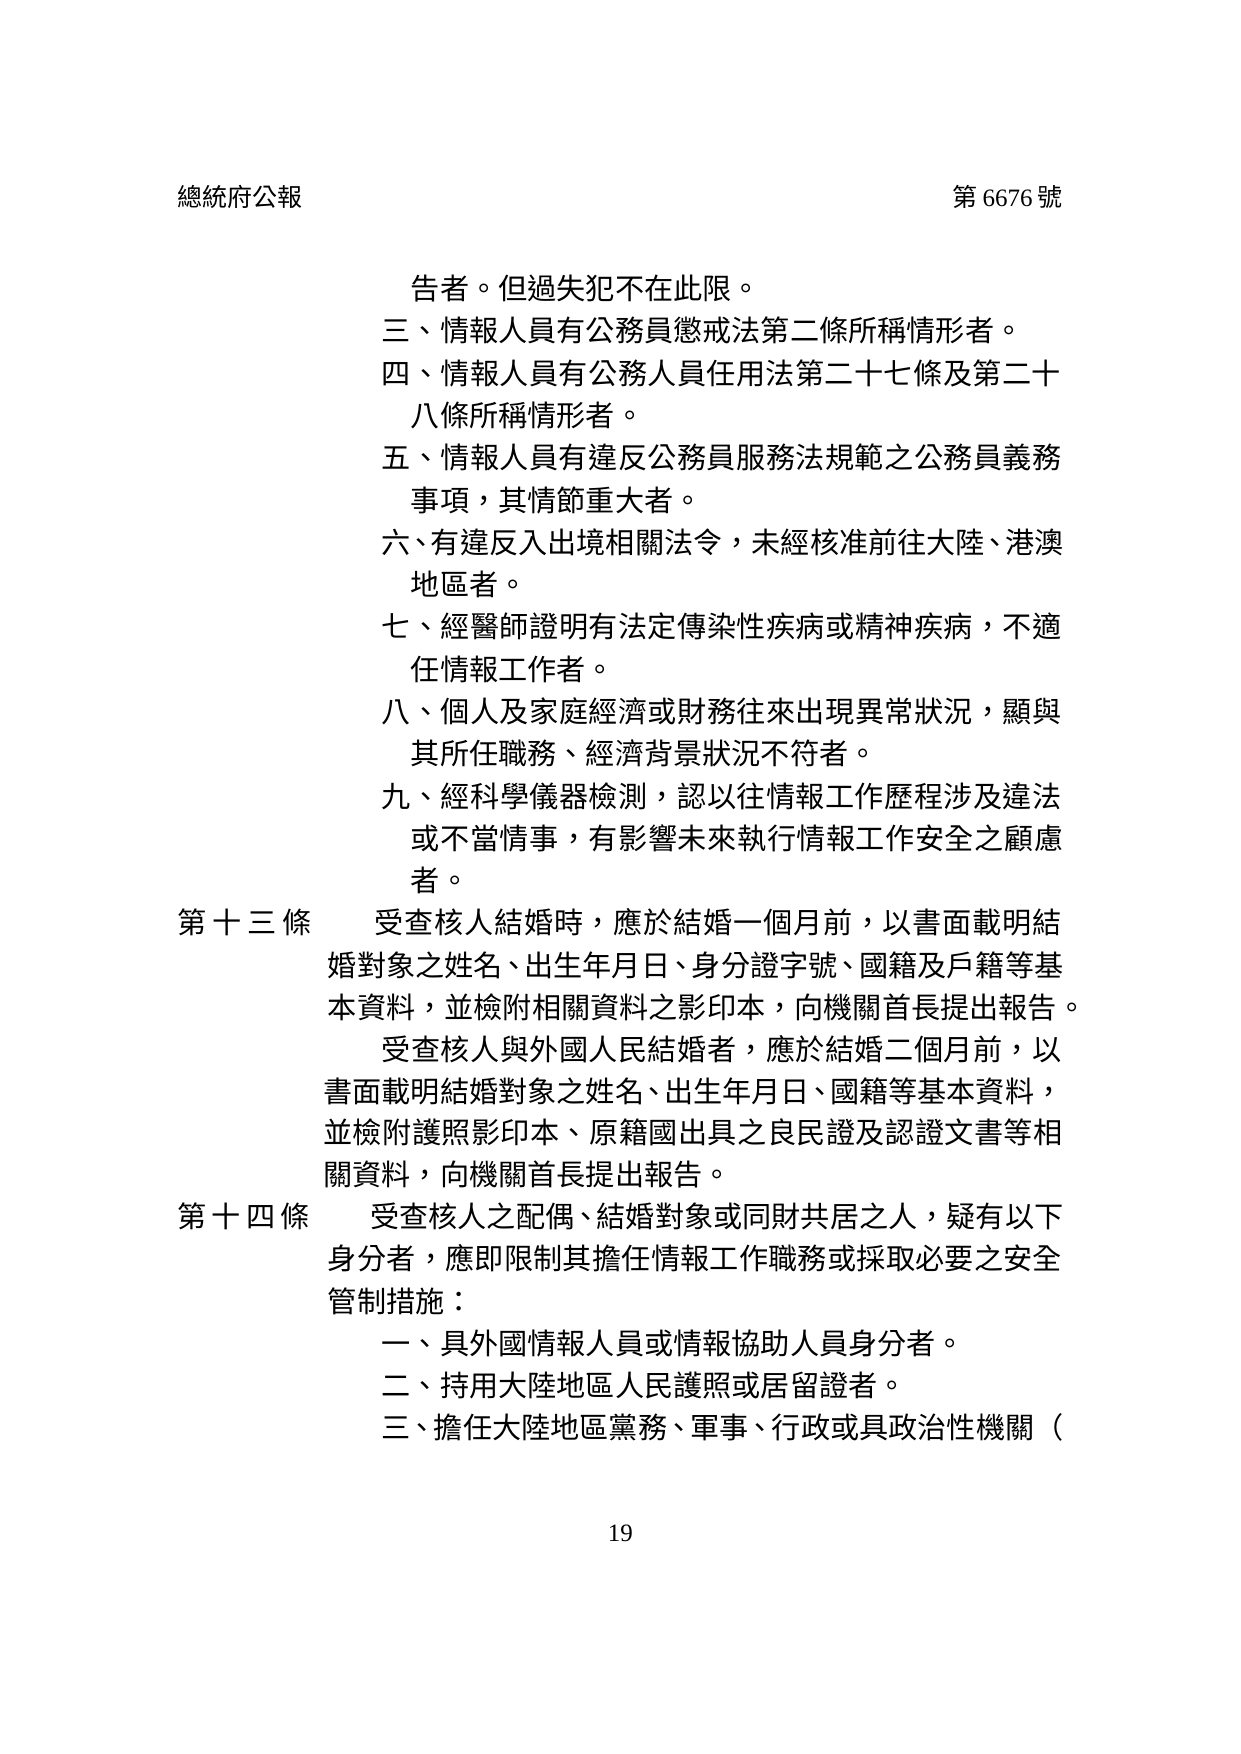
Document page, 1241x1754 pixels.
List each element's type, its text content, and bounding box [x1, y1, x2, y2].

text 三、擔任大陸地區黨務、軍事、行政或具政治性機關（ [381, 1405, 1063, 1447]
text 一、具外國情報人員或情報協助人員身分者。 [381, 1321, 1063, 1363]
text 三、情報人員有公務員懲戒法第二條所稱情形者。 [381, 308, 1063, 350]
text 四、情報人員有公務人員任用法第二十七條及第二十八條所稱情形者。 [381, 350, 1063, 435]
text 七、經醫師證明有法定傳染性疾病或精神疾病，不適任情報工作者。 [381, 604, 1063, 689]
text 六、有違反入出境相關法令，未經核准前往大陸、港澳地區者。 [381, 519, 1063, 604]
text 五、情報人員有違反公務員服務法規範之公務員義務事項，其情節重大者。 [381, 435, 1063, 519]
text 受查核人與外國人民結婚者，應於結婚二個月前，以書面載明結婚對象之姓名、出生年月日、國籍等基本資料，並檢附護照影印本、原籍國出具之良民證及認證文書等相關資料，向機關首長提出報告。 [323, 1027, 1063, 1194]
text 九、經科學儀器檢測，認以往情報工作歷程涉及違法或不當情事，有影響未來執行情報工作安全之顧慮者。 [381, 773, 1063, 900]
text 告者。但過失犯不在此限。 [381, 266, 1063, 308]
text 第十四條 受查核人之配偶、結婚對象或同財共居之人，疑有以下身分者，應即限制其擔任情報工作職務或採取必要之安全管制措施： [177, 1194, 1063, 1321]
text 第十三條 受查核人結婚時，應於結婚一個月前，以書面載明結婚對象之姓名、出生年月日、身分證字號、國籍及戶籍等基本資料，並檢附相關資料之影印本，向機關首長提出報告。 [177, 900, 1063, 1027]
text 八、個人及家庭經濟或財務往來出現異常狀況，顯與其所任職務、經濟背景狀況不符者。 [381, 689, 1063, 773]
text 二、持用大陸地區人民護照或居留證者。 [381, 1363, 1063, 1405]
